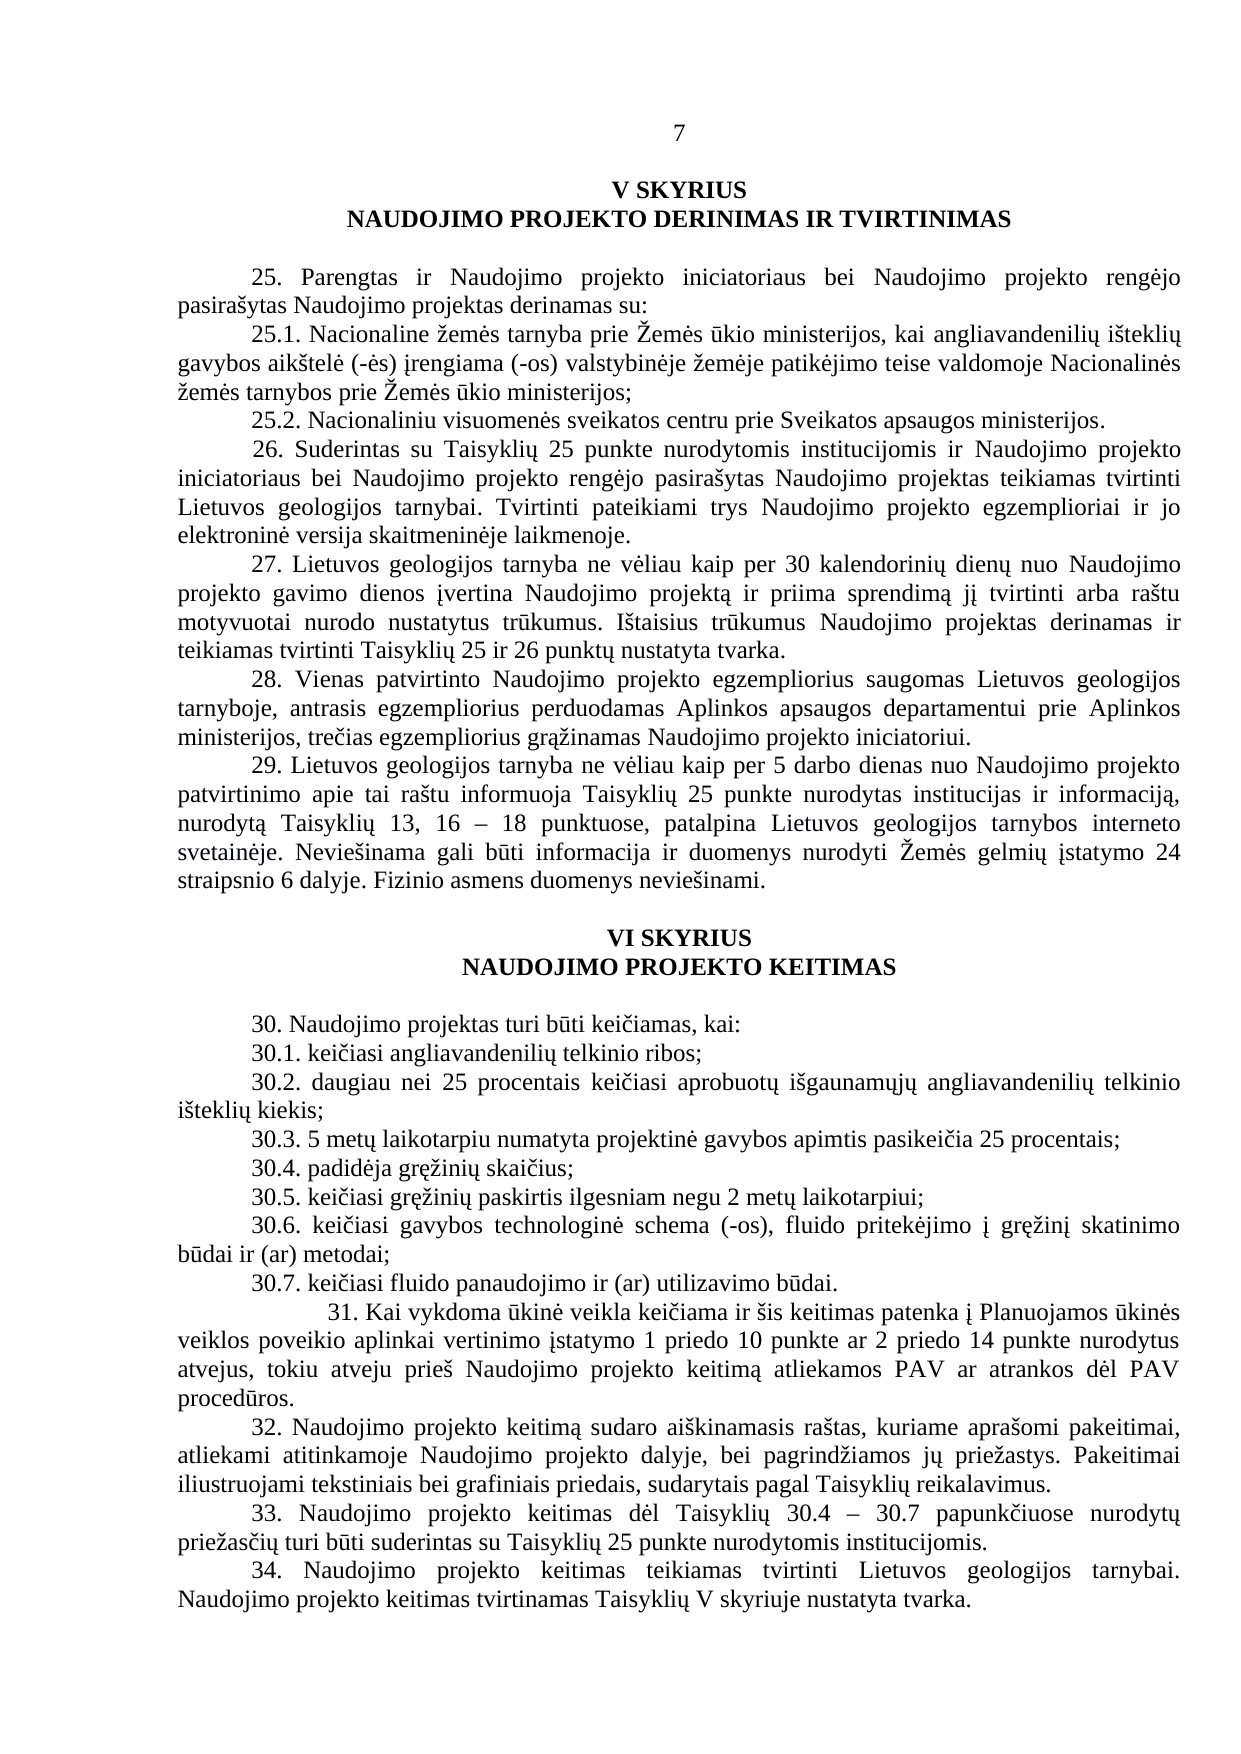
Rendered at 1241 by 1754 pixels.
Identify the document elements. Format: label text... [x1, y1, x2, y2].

text 25. Parengtas ir Naudojimo projekto iniciatoriaus bei Naudojimo projekto rengėjo pasirašytas Naudojimo projektas derinamas su: [177, 262, 1181, 319]
text 29. Lietuvos geologijos tarnyba ne vėliau kaip per 5 darbo dienas nuo Naudojimo projekto patvirtinimo apie tai raštu informuoja Taisyklių 25 punkte nurodytas institucijas ir informaciją, nurodytą Taisyklių 13, 16 – 18 punktuose, patalpina Lietuvos geologijos tarnybos interneto svetainėje. Neviešinama gali būti informacija ir duomenys nurodyti Žemės gelmių įstatymo 24 straipsnio 6 dalyje. Fizinio asmens duomenys neviešinami. [177, 751, 1181, 894]
text 34. Naudojimo projekto keitimas teikiamas tvirtinti Lietuvos geologijos tarnybai. Naudojimo projekto keitimas tvirtinamas Taisyklių V skyriuje nustatyta tvarka. [177, 1556, 1181, 1613]
text 31. Kai vykdoma ūkinė veikla keičiama ir šis keitimas patenka į Planuojamos ūkinės veiklos poveikio aplinkai vertinimo įstatymo 1 priedo 10 punkte ar 2 priedo 14 punkte nurodytus atvejus, tokiu atveju prieš Naudojimo projekto keitimą atliekamos PAV ar atrankos dėl PAV procedūros. [177, 1297, 1181, 1412]
text 30. Naudojimo projektas turi būti keičiamas, kai: [177, 1009, 1181, 1038]
text V SKYRIUS [177, 176, 1181, 204]
text 30.6. keičiasi gavybos technologinė schema (-os), fluido pritekėjimo į gręžinį skatinimo būdai ir (ar) metodai; [177, 1211, 1181, 1268]
text 30.2. daugiau nei 25 procentais keičiasi aprobuotų išgaunamųjų angliavandenilių telkinio išteklių kiekis; [177, 1067, 1181, 1124]
text 28. Vienas patvirtinto Naudojimo projekto egzempliorius saugomas Lietuvos geologijos tarnyboje, antrasis egzempliorius perduodamas Aplinkos apsaugos departamentui prie Aplinkos ministerijos, trečias egzempliorius grąžinamas Naudojimo projekto iniciatoriui. [177, 664, 1181, 751]
text 25.2. Nacionaliniu visuomenės sveikatos centru prie Sveikatos apsaugos ministerijos. [177, 406, 1181, 434]
text VI SKYRIUS [177, 923, 1181, 952]
text 25.1. Nacionaline žemės tarnyba prie Žemės ūkio ministerijos, kai angliavandenilių išteklių gavybos aikštelė (-ės) įrengiama (-os) valstybinėje žemėje patikėjimo teise valdomoje Nacionalinės žemės tarnybos prie Žemės ūkio ministerijos; [177, 319, 1181, 406]
text NAUDOJIMO PROJEKTO DERINIMAS IR TVIRTINIMAS [177, 204, 1181, 233]
text 30.4. padidėja gręžinių skaičius; [177, 1153, 1181, 1182]
text 27. Lietuvos geologijos tarnyba ne vėliau kaip per 30 kalendorinių dienų nuo Naudojimo projekto gavimo dienos įvertina Naudojimo projektą ir priima sprendimą jį tvirtinti arba raštu motyvuotai nurodo nustatytus trūkumus. Ištaisius trūkumus Naudojimo projektas derinamas ir teikiamas tvirtinti Taisyklių 25 ir 26 punktų nustatyta tvarka. [177, 549, 1181, 664]
text 30.5. keičiasi gręžinių paskirtis ilgesniam negu 2 metų laikotarpiui; [177, 1182, 1181, 1211]
text 30.3. 5 metų laikotarpiu numatyta projektinė gavybos apimtis pasikeičia 25 procentais; [177, 1124, 1181, 1153]
text 32. Naudojimo projekto keitimą sudaro aiškinamasis raštas, kuriame aprašomi pakeitimai, atliekami atitinkamoje Naudojimo projekto dalyje, bei pagrindžiamos jų priežastys. Pakeitimai iliustruojami tekstiniais bei grafiniais priedais, sudarytais pagal Taisyklių reikalavimus. [177, 1412, 1181, 1498]
text 30.7. keičiasi fluido panaudojimo ir (ar) utilizavimo būdai. [177, 1268, 1181, 1297]
text 33. Naudojimo projekto keitimas dėl Taisyklių 30.4 – 30.7 papunkčiuose nurodytų priežasčių turi būti suderintas su Taisyklių 25 punkte nurodytomis institucijomis. [177, 1498, 1181, 1556]
text 26. Suderintas su Taisyklių 25 punkte nurodytomis institucijomis ir Naudojimo projekto iniciatoriaus bei Naudojimo projekto rengėjo pasirašytas Naudojimo projektas teikiamas tvirtinti Lietuvos geologijos tarnybai. Tvirtinti pateikiami trys Naudojimo projekto egzemplioriai ir jo elektroninė versija skaitmeninėje laikmenoje. [177, 434, 1181, 549]
text 30.1. keičiasi angliavandenilių telkinio ribos; [177, 1038, 1181, 1067]
text NAUDOJIMO PROJEKTO KEITIMAS [177, 952, 1181, 981]
